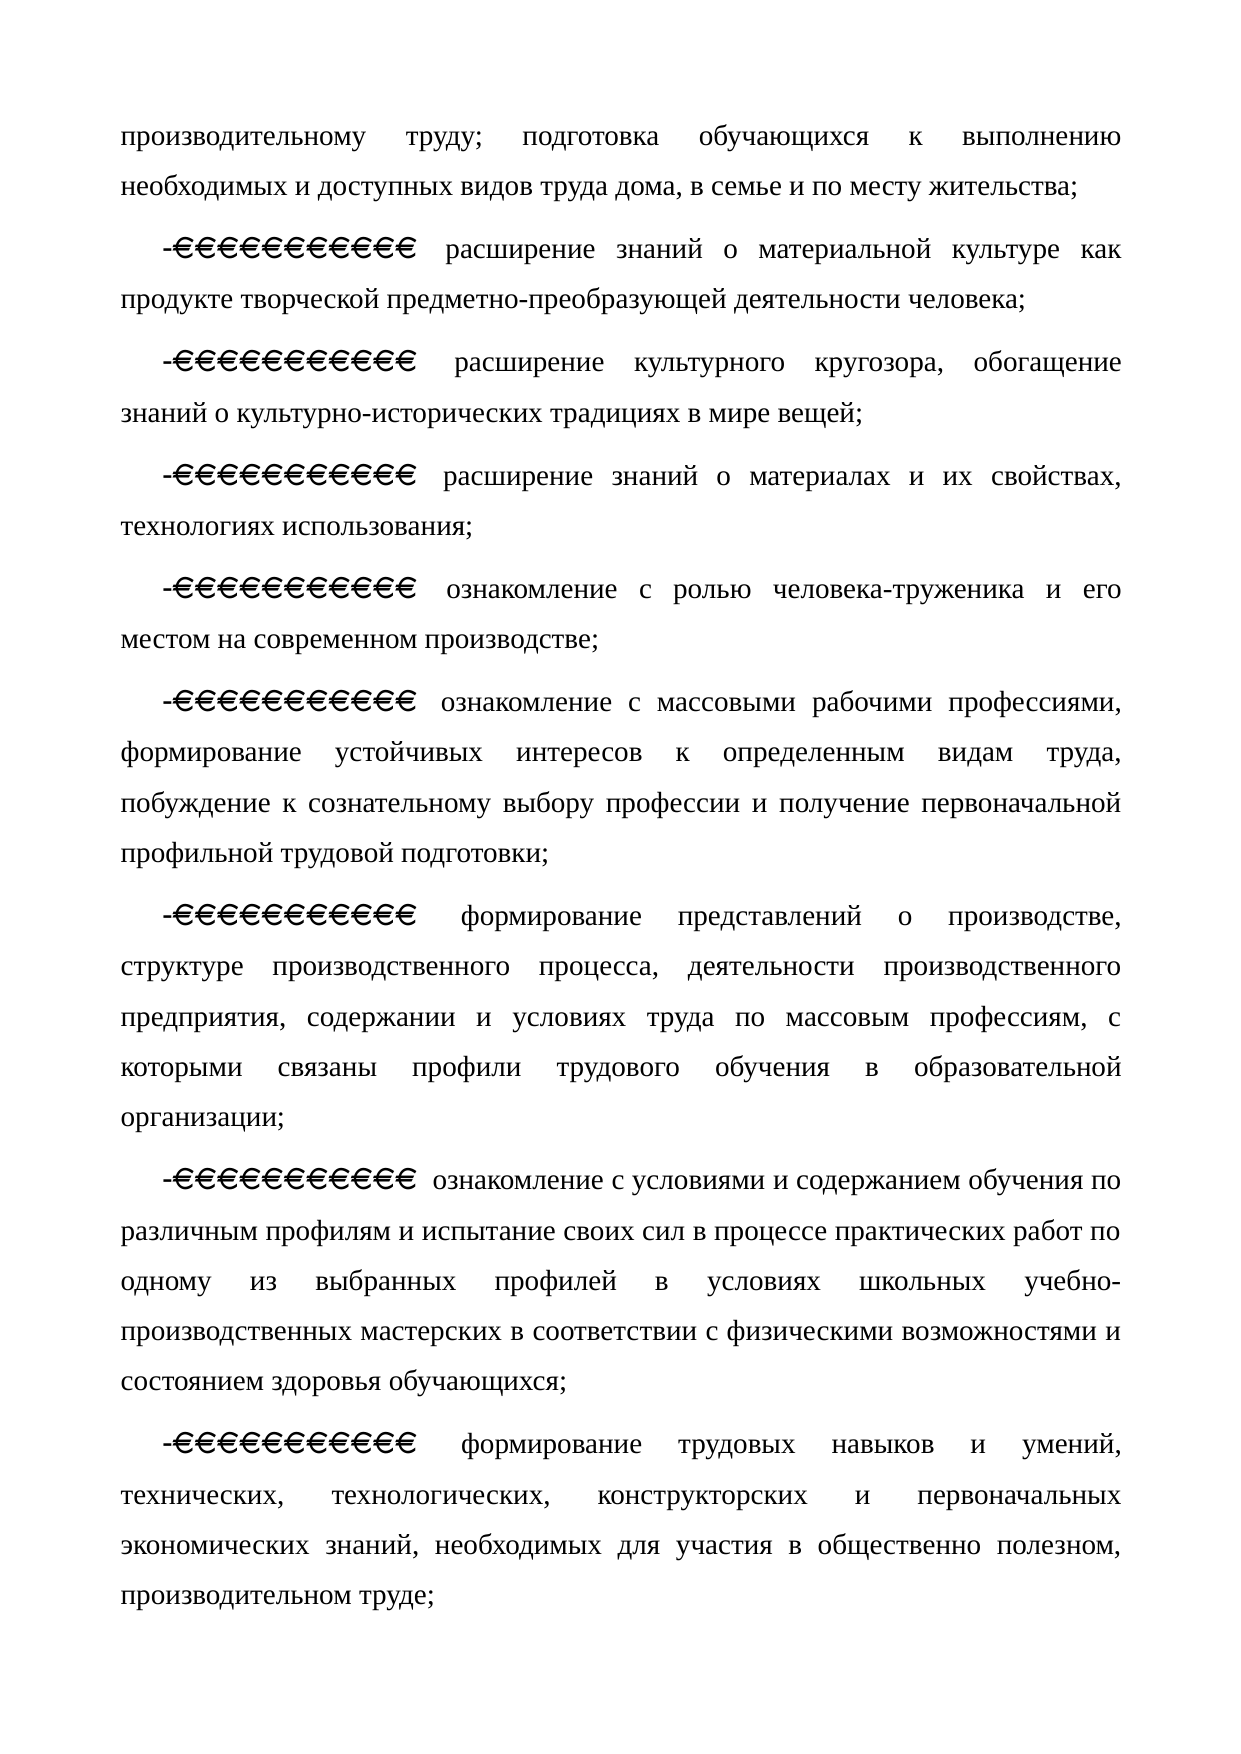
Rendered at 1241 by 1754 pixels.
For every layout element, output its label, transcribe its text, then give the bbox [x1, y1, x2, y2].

text - расширение знаний о материалах и их свойствах, технологиях использования; [120, 458, 1122, 542]
text - расширение знаний о материальной культуре как продукте творческой предметно-преобразующей деятельности человека; [120, 231, 1122, 315]
text - формирование представлений о производстве, структуре производственного процесса, деятельности производственного предприятия, содержании и условиях труда по массовым профессиям, с которыми связаны профили трудового обучения в образовательной организации; [120, 898, 1122, 1133]
text - формирование трудовых навыков и умений, технических, технологических, конструкторских и первоначальных экономических знаний, необходимых для участия в общественно полезном, производительном труде; [120, 1426, 1122, 1611]
text - расширение культурного кругозора, обогащение знаний о культурно-исторических традициях в мире вещей; [120, 344, 1122, 428]
text - ознакомление с ролью человека-труженика и его местом на современном производстве; [120, 571, 1122, 655]
text - ознакомление с условиями и содержанием обучения по различным профилям и испытание своих сил в процессе практических работ по одному из выбранных профилей в условиях школьных учебно-производственных мастерских в соответствии с физическими возможностями и состоянием здоровья обучающихся; [120, 1162, 1122, 1397]
text производительному труду; подготовка обучающихся к выполнению необходимых и доступных видов труда дома, в семье и по месту жительства; [120, 118, 1122, 202]
text - ознакомление с массовыми рабочими профессиями, формирование устойчивых интересов к определенным видам труда, побуждение к сознательному выбору профессии и получение первоначальной профильной трудовой подготовки; [120, 684, 1122, 869]
